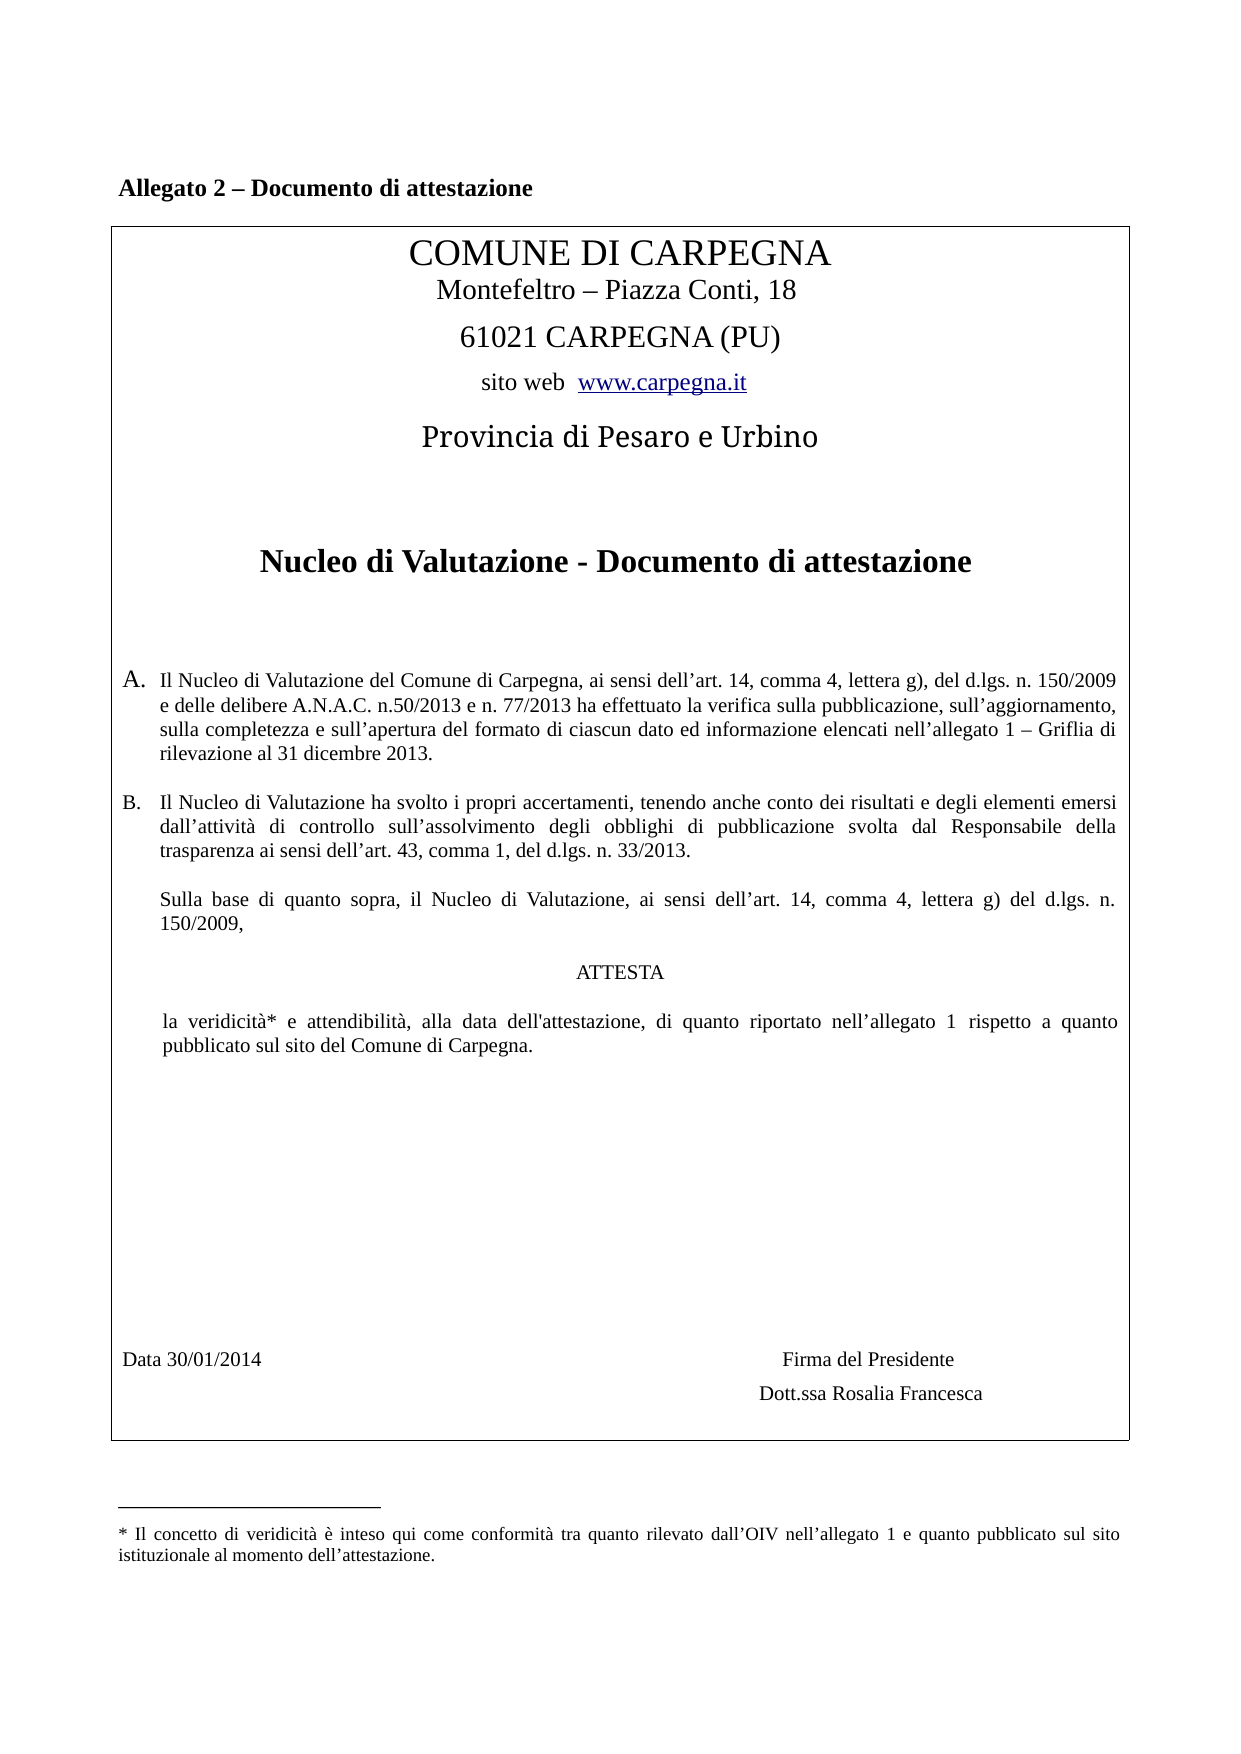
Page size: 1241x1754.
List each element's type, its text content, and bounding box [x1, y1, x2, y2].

table_cell Firma del Presidente Dott.ssa Rosalia Francesca [607, 1328, 1129, 1440]
table_cell Nucleo di Valutazione - Documento di attestazione [112, 533, 1129, 651]
text _____________________ [118, 1482, 1122, 1510]
table_cell [112, 454, 516, 533]
title Allegato 2 – Documento di attestazione [118, 173, 1122, 201]
text * Il concetto di veridicità è inteso qui come conformità tra quanto rilevato dall’OIV nell’allegato 1 e quanto pubblicato sul sito istituzionale al momento dell’attestazione. [118, 1523, 1122, 1566]
table_cell [593, 454, 1129, 533]
table_cell [516, 454, 593, 533]
table_cell Il Nucleo di Valutazione del Comune di Carpegna, ai sensi dell’art. 14, comma 4, lettera g), del d.lgs. n. 150/2009 e delle delibere A.N.A.C. n.50/2013 e n. 77/2013 ha effettuato la verifica sulla pubblicazione, sull’aggiornamento, sulla completezza e sull’apertura del formato di ciascun dato ed informazione elencati nell’allegato 1 – Griflia di rilevazione al 31 dicembre 2013. Il Nucleo di Valutazione ha svolto i propri accertamenti, tenendo anche conto dei risultati e degli elementi emersi dall’attività di controllo sull’assolvimento degli obblighi di pubblicazione svolta dal Responsabile della trasparenza ai sensi dell’art. 43, comma 1, del d.lgs. n. 33/2013. Sulla base di quanto sopra, il Nucleo di Valutazione, ai sensi dell’art. 14, comma 4, lettera g) del d.lgs. n. 150/2009, ATTESTA la veridicità* e attendibilità, alla data dell'attestazione, di quanto riportato nell’allegato 1 rispetto a quanto pubblicato sul sito del Comune di Carpegna. [112, 651, 1129, 1328]
table_header COMUNE DI CARPEGNA Montefeltro – Piazza Conti, 18 61021 CARPEGNA (PU) sito web www.carpegna.it Provincia di Pesaro e Urbino [112, 227, 1129, 454]
table_cell Data 30/01/2014 [112, 1328, 607, 1440]
